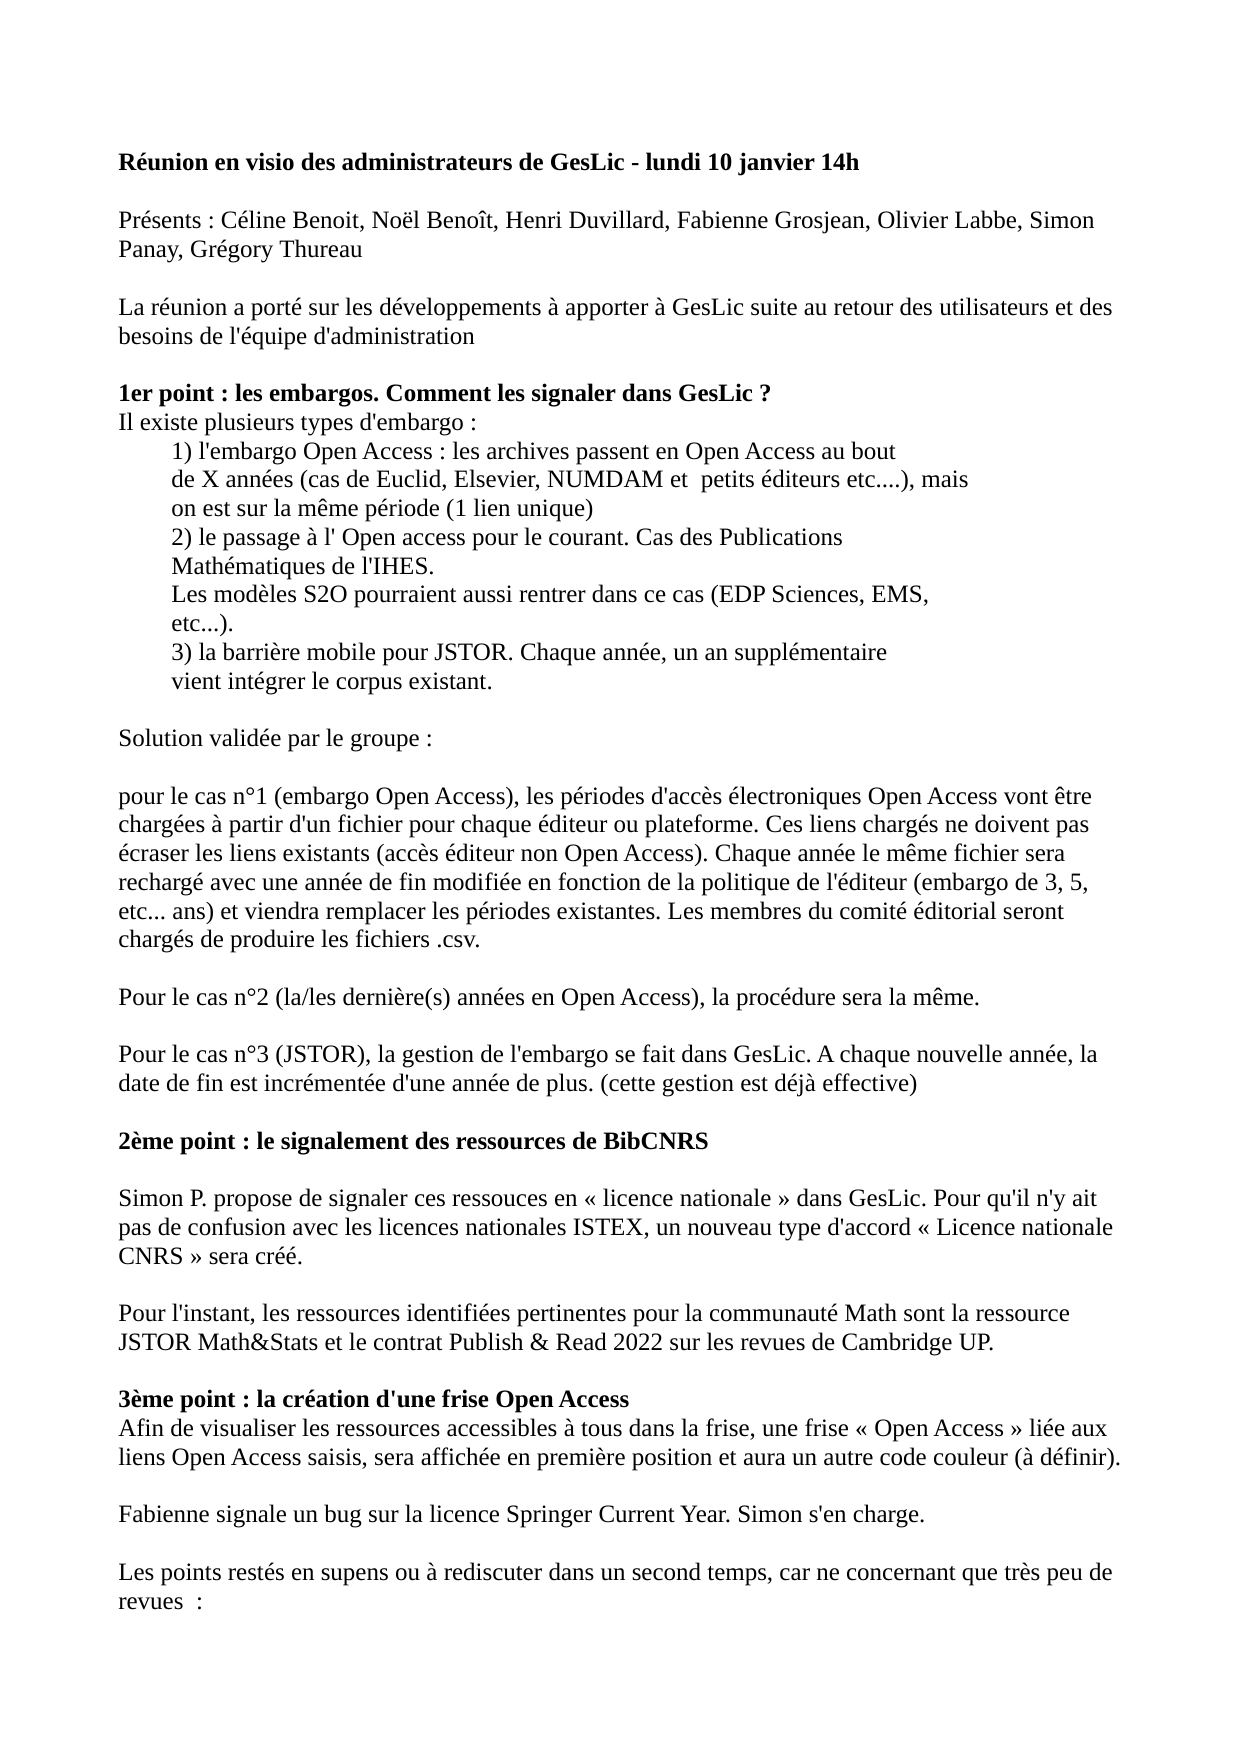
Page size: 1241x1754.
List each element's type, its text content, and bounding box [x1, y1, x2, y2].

text Réunion en visio des administrateurs de GesLic - lundi 10 janvier 14h [118, 147, 1122, 176]
text Présents : Céline Benoit, Noël Benoît, Henri Duvillard, Fabienne Grosjean, Olivier Labbe, Simon Panay, Grégory Thureau [118, 205, 1122, 263]
text 1) l'embargo Open Access : les archives passent en Open Access au bout de X années (cas de Euclid, Elsevier, NUMDAM et petits éditeurs etc....), mais on est sur la même période (1 lien unique) 2) le passage à l' Open access pour le courant. Cas des Publications Mathématiques de l'IHES. Les modèles S2O pourraient aussi rentrer dans ce cas (EDP Sciences, EMS, etc...). 3) la barrière mobile pour JSTOR. Chaque année, un an supplémentaire vient intégrer le corpus existant. [171, 436, 1122, 694]
text Afin de visualiser les ressources accessibles à tous dans la frise, une frise « Open Access » liée aux liens Open Access saisis, sera affichée en première position et aura un autre code couleur (à définir). [118, 1413, 1122, 1471]
text Pour l'instant, les ressources identifiées pertinentes pour la communauté Math sont la ressource JSTOR Math&Stats et le contrat Publish & Read 2022 sur les revues de Cambridge UP. [118, 1298, 1122, 1356]
text 3ème point : la création d'une frise Open Access [118, 1384, 1122, 1413]
text Pour le cas n°2 (la/les dernière(s) années en Open Access), la procédure sera la même. [118, 982, 1122, 1011]
text Les points restés en supens ou à rediscuter dans un second temps, car ne concernant que très peu de revues : [118, 1557, 1122, 1614]
text 2ème point : le signalement des ressources de BibCNRS [118, 1126, 1122, 1154]
text La réunion a porté sur les développements à apporter à GesLic suite au retour des utilisateurs et des besoins de l'équipe d'administration [118, 292, 1122, 349]
text 1er point : les embargos. Comment les signaler dans GesLic ? [118, 378, 1122, 407]
text Solution validée par le groupe : pour le cas n°1 (embargo Open Access), les périodes d'accès électroniques Open Access vont être chargées à partir d'un fichier pour chaque éditeur ou plateforme. Ces liens chargés ne doivent pas écraser les liens existants (accès éditeur non Open Access). Chaque année le même fichier sera rechargé avec une année de fin modifiée en fonction de la politique de l'éditeur (embargo de 3, 5, etc... ans) et viendra remplacer les périodes existantes. Les membres du comité éditorial seront chargés de produire les fichiers .csv. [118, 723, 1122, 982]
text Il existe plusieurs types d'embargo : [118, 407, 1122, 436]
text Simon P. propose de signaler ces ressouces en « licence nationale » dans GesLic. Pour qu'il n'y ait pas de confusion avec les licences nationales ISTEX, un nouveau type d'accord « Licence nationale CNRS » sera créé. [118, 1183, 1122, 1269]
text Pour le cas n°3 (JSTOR), la gestion de l'embargo se fait dans GesLic. A chaque nouvelle année, la date de fin est incrémentée d'une année de plus. (cette gestion est déjà effective) [118, 1039, 1122, 1097]
text Fabienne signale un bug sur la licence Springer Current Year. Simon s'en charge. [118, 1499, 1122, 1528]
